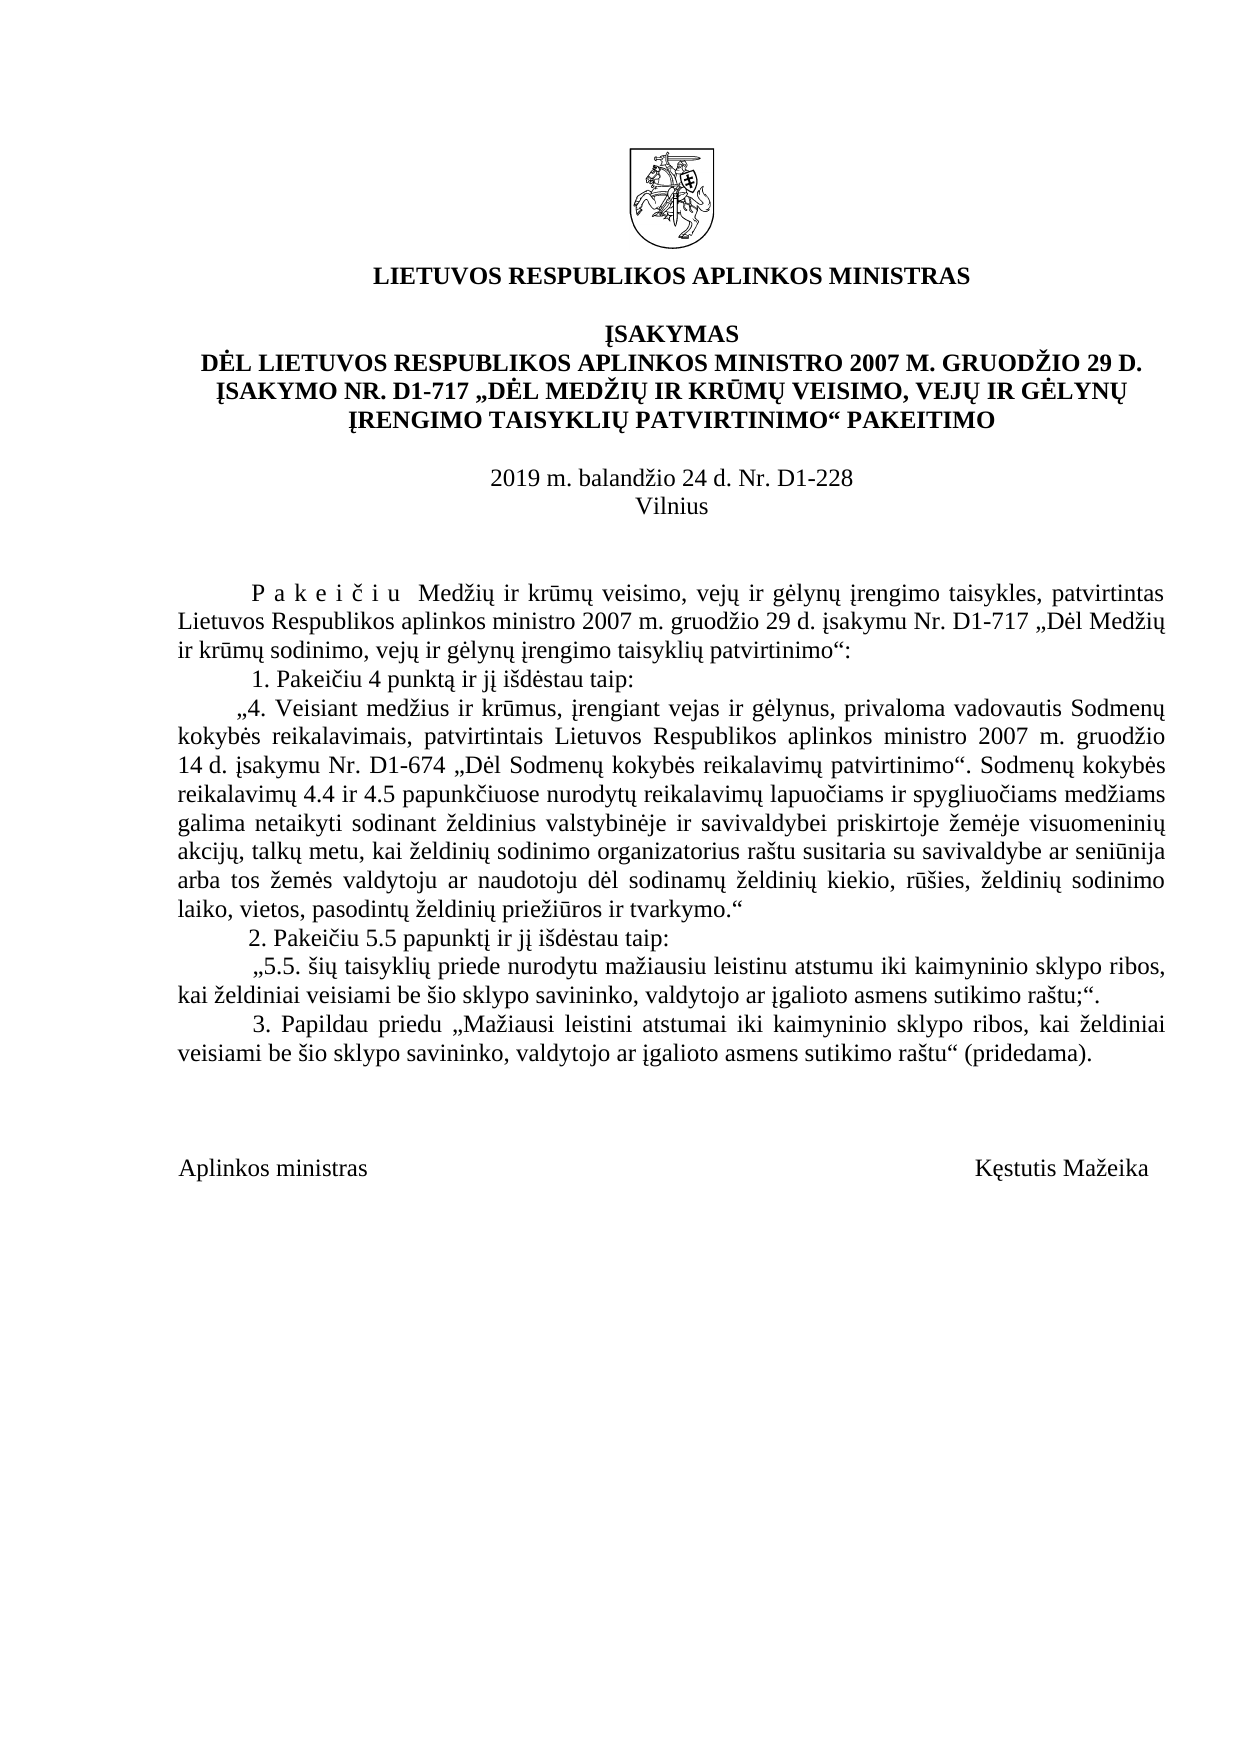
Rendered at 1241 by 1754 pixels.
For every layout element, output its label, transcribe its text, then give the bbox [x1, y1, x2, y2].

text Aplinkos ministras Kęstutis Mažeika [178, 1153, 1166, 1181]
text 2. Pakeičiu 5.5 papunktį ir jį išdėstau taip: [177, 923, 1166, 951]
text ĮSAKYMAS [177, 319, 1166, 348]
text 1. Pakeičiu 4 punktą ir jį išdėstau taip: [177, 664, 1166, 693]
text Vilnius [177, 491, 1166, 549]
text DĖL LIETUVOS RESPUBLIKOS APLINKOS MINISTRO 2007 M. GRUODŽIO 29 D. ĮSAKYMO NR. D1-717 „DĖL MEDŽIŲ IR KRŪMŲ VEISIMO, VEJŲ IR GĖLYNŲ ĮRENGIMO TAISYKLIŲ PATVIRTINIMO“ PAKEITIMO [177, 348, 1166, 434]
text „5.5. šių taisyklių priede nurodytu mažiausiu leistinu atstumu iki kaimyninio sklypo ribos, kai želdiniai veisiami be šio sklypo savininko, valdytojo ar įgalioto asmens sutikimo raštu;“. [177, 951, 1166, 1009]
text 2019 m. balandžio 24 d. Nr. D1-228 [177, 463, 1166, 491]
text P a k e i č i u Medžių ir krūmų veisimo, vejų ir gėlynų įrengimo taisykles, patvirtintas Lietuvos Respublikos aplinkos ministro 2007 m. gruodžio 29 d. įsakymu Nr. D1-717 „Dėl Medžių ir krūmų sodinimo, vejų ir gėlynų įrengimo taisyklių patvirtinimo“: [177, 578, 1166, 664]
text „4. Veisiant medžius ir krūmus, įrengiant vejas ir gėlynus, privaloma vadovautis Sodmenų kokybės reikalavimais, patvirtintais Lietuvos Respublikos aplinkos ministro 2007 m. gruodžio 14 d. įsakymu Nr. D1-674 „Dėl Sodmenų kokybės reikalavimų patvirtinimo“. Sodmenų kokybės reikalavimų 4.4 ir 4.5 papunkčiuose nurodytų reikalavimų lapuočiams ir spygliuočiams medžiams galima netaikyti sodinant želdinius valstybinėje ir savivaldybei priskirtoje žemėje visuomeninių akcijų, talkų metu, kai želdinių sodinimo organizatorius raštu susitaria su savivaldybe ar seniūnija arba tos žemės valdytoju ar naudotoju dėl sodinamų želdinių kiekio, rūšies, želdinių sodinimo laiko, vietos, pasodintų želdinių priežiūros ir tvarkymo.“ [177, 693, 1166, 923]
text LIETUVOS RESPUBLIKOS APLINKOS MINISTRAS [177, 261, 1166, 290]
text 3. Papildau priedu „Mažiausi leistini atstumai iki kaimyninio sklypo ribos, kai želdiniai veisiami be šio sklypo savininko, valdytojo ar įgalioto asmens sutikimo raštu“ (pridedama). [177, 1009, 1166, 1066]
